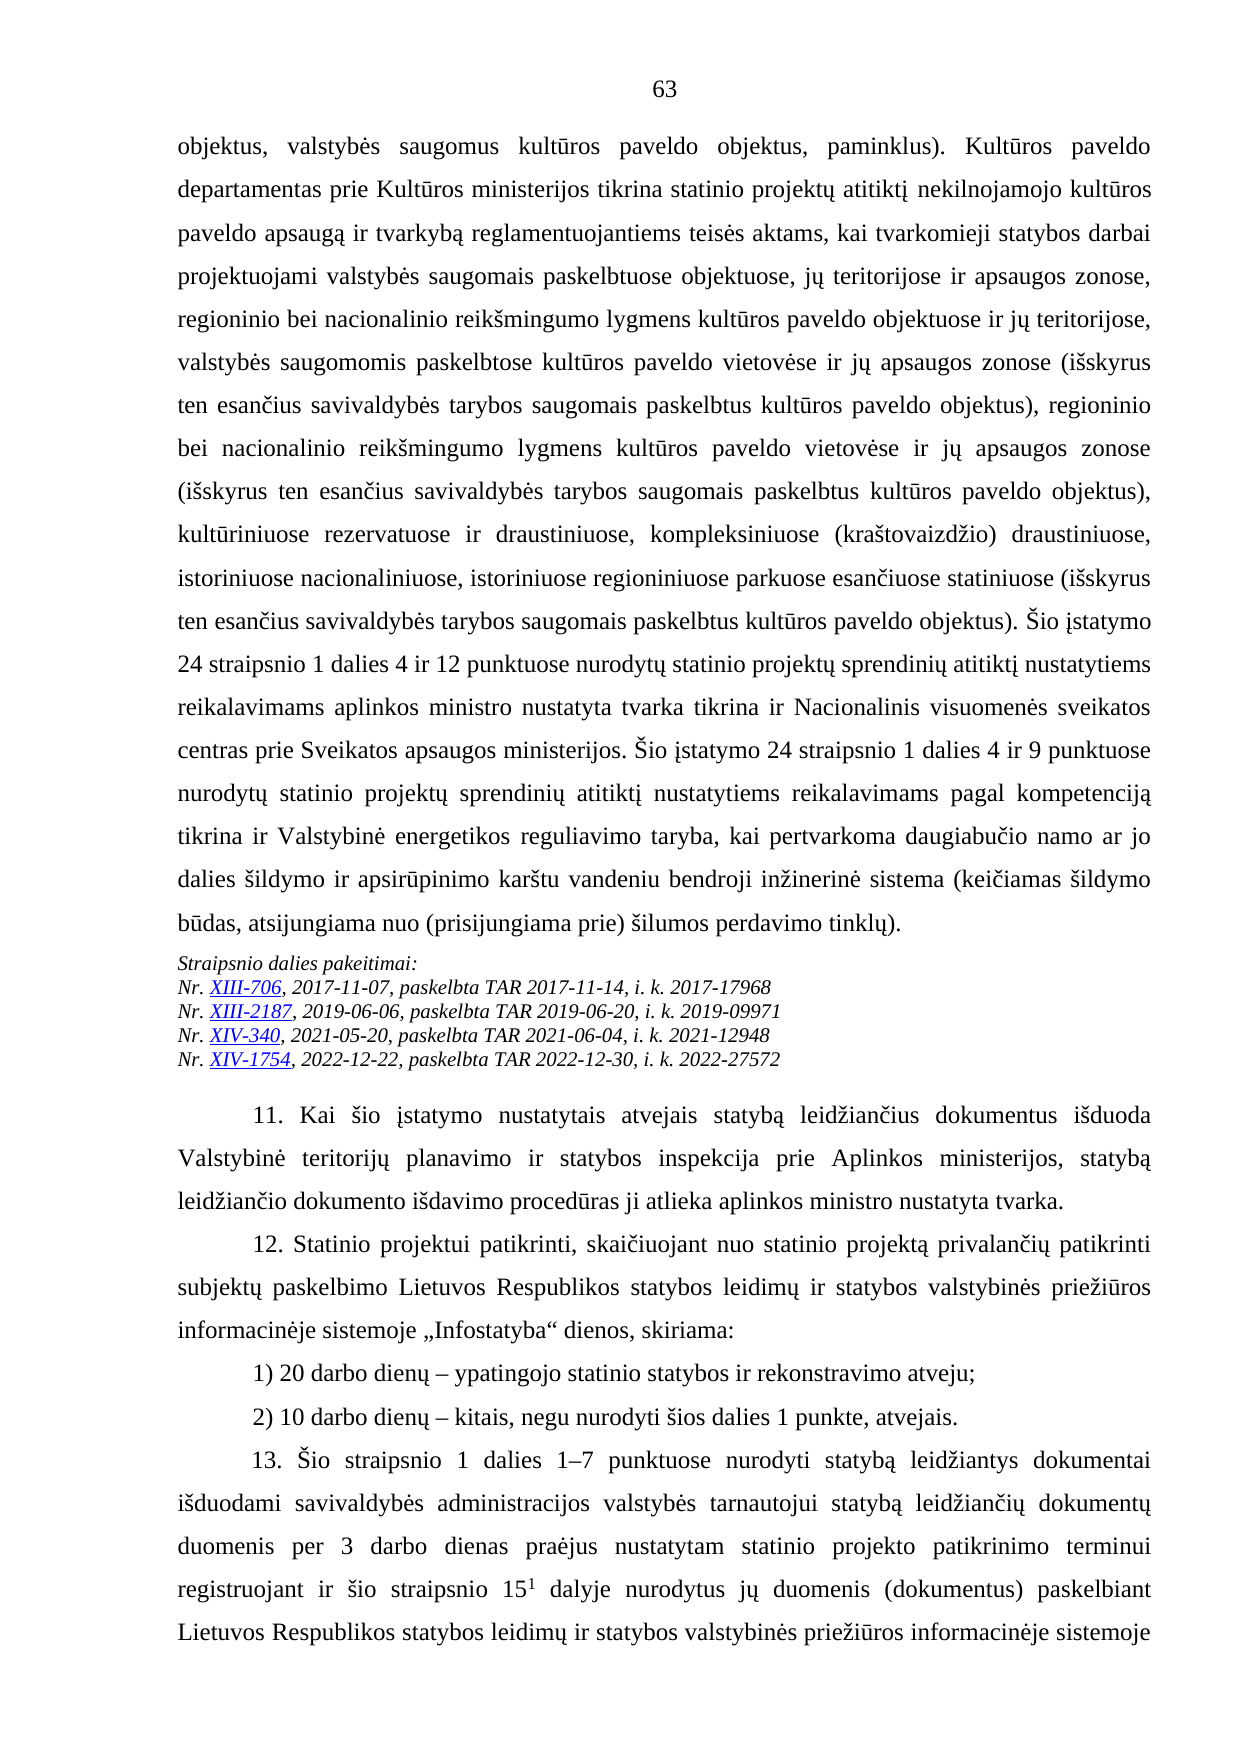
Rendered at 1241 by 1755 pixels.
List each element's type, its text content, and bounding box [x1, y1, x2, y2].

text 2) 10 darbo dienų – kitais, negu nurodyti šios dalies 1 punkte, atvejais. [177, 1402, 1152, 1430]
text Nr. XIV-1754, 2022-12-22, paskelbta TAR 2022-12-30, i. k. 2022-27572 [177, 1047, 1152, 1071]
text 11. Kai šio įstatymo nustatytais atvejais statybą leidžiančius dokumentus išduoda Valstybinė teritorijų planavimo ir statybos inspekcija prie Aplinkos ministerijos, statybą leidžiančio dokumento išdavimo procedūras ji atlieka aplinkos ministro nustatyta tvarka. [177, 1100, 1152, 1215]
text Nr. XIV-340, 2021-05-20, paskelbta TAR 2021-06-04, i. k. 2021-12948 [177, 1023, 1152, 1047]
text Nr. XIII-706, 2017-11-07, paskelbta TAR 2017-11-14, i. k. 2017-17968 [177, 975, 1152, 999]
text Straipsnio dalies pakeitimai: [177, 951, 1152, 975]
text Nr. XIII-2187, 2019-06-06, paskelbta TAR 2019-06-20, i. k. 2019-09971 [177, 999, 1152, 1023]
text 13. Šio straipsnio 1 dalies 1–7 punktuose nurodyti statybą leidžiantys dokumentai išduodami savivaldybės administracijos valstybės tarnautojui statybą leidžiančių dokumentų duomenis per 3 darbo dienas praėjus nustatytam statinio projekto patikrinimo terminui registruojant ir šio straipsnio 151 dalyje nurodytus jų duomenis (dokumentus) paskelbiant Lietuvos Respublikos statybos leidimų ir statybos valstybinės priežiūros informacinėje sistemoje [177, 1445, 1152, 1646]
text objektus, valstybės saugomus kultūros paveldo objektus, paminklus). Kultūros paveldo departamentas prie Kultūros ministerijos tikrina statinio projektų atitiktį nekilnojamojo kultūros paveldo apsaugą ir tvarkybą reglamentuojantiems teisės aktams, kai tvarkomieji statybos darbai projektuojami valstybės saugomais paskelbtuose objektuose, jų teritorijose ir apsaugos zonose, regioninio bei nacionalinio reikšmingumo lygmens kultūros paveldo objektuose ir jų teritorijose, valstybės saugomomis paskelbtose kultūros paveldo vietovėse ir jų apsaugos zonose (išskyrus ten esančius savivaldybės tarybos saugomais paskelbtus kultūros paveldo objektus), regioninio bei nacionalinio reikšmingumo lygmens kultūros paveldo vietovėse ir jų apsaugos zonose (išskyrus ten esančius savivaldybės tarybos saugomais paskelbtus kultūros paveldo objektus), kultūriniuose rezervatuose ir draustiniuose, kompleksiniuose (kraštovaizdžio) draustiniuose, istoriniuose nacionaliniuose, istoriniuose regioniniuose parkuose esančiuose statiniuose (išskyrus ten esančius savivaldybės tarybos saugomais paskelbtus kultūros paveldo objektus). Šio įstatymo 24 straipsnio 1 dalies 4 ir 12 punktuose nurodytų statinio projektų sprendinių atitiktį nustatytiems reikalavimams aplinkos ministro nustatyta tvarka tikrina ir Nacionalinis visuomenės sveikatos centras prie Sveikatos apsaugos ministerijos. Šio įstatymo 24 straipsnio 1 dalies 4 ir 9 punktuose nurodytų statinio projektų sprendinių atitiktį nustatytiems reikalavimams pagal kompetenciją tikrina ir Valstybinė energetikos reguliavimo taryba, kai pertvarkoma daugiabučio namo ar jo dalies šildymo ir apsirūpinimo karštu vandeniu bendroji inžinerinė sistema (keičiamas šildymo būdas, atsijungiama nuo (prisijungiama prie) šilumos perdavimo tinklų). [177, 131, 1152, 936]
text 1) 20 darbo dienų – ypatingojo statinio statybos ir rekonstravimo atveju; [177, 1358, 1152, 1387]
text 12. Statinio projektui patikrinti, skaičiuojant nuo statinio projektą privalančių patikrinti subjektų paskelbimo Lietuvos Respublikos statybos leidimų ir statybos valstybinės priežiūros informacinėje sistemoje „Infostatyba“ dienos, skiriama: [177, 1229, 1152, 1344]
